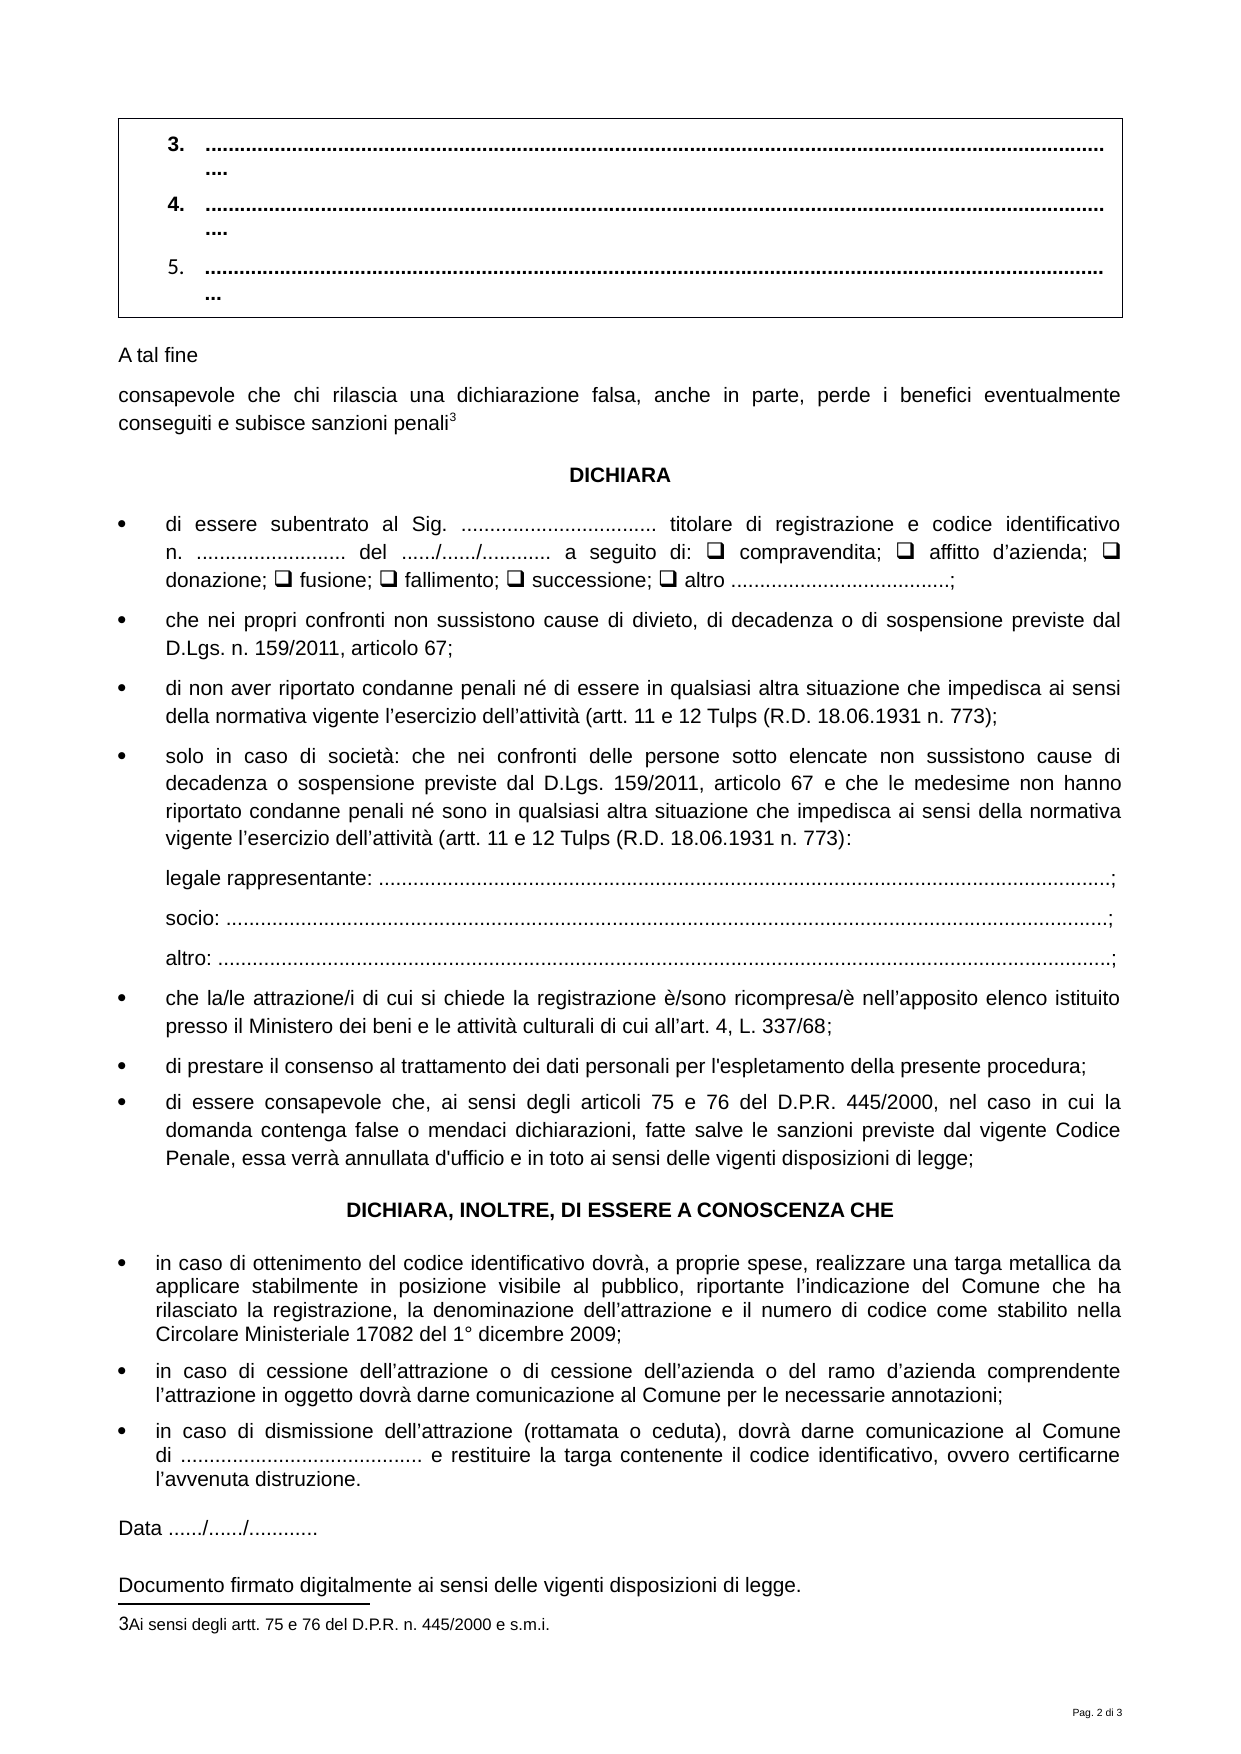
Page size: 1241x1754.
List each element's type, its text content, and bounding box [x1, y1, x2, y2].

text consapevole che chi rilascia una dichiarazione falsa, anche in parte, perde i benefici eventualmente conseguiti e subisce sanzioni penali [118, 383, 1122, 434]
table_header la voltura della registrazione n. ................ del ....../....../............ intestata al sig. (precedente titolare) .................................................................... nato a ........................................................................... (Prov. ....), Nazione ..........................................................................., il ....../....../............, residente in .................................... Str./Via/P.za ..................................................... n° ...... C.F. .../.../.../.../.../.../.../.../.../.../.../.../.../.../.../.../ cittadinanza .............................................................................. e il rilascio del Codice Identificativo per la seguente attrazione di spettacolo viaggiante ................................................................................................................................................................ ................................................................................................................................................................ ................................................................................................................................................................ ................................................................................................................................................................ ............................................................................................................................................................... [119, 119, 1122, 317]
text altro: ...........................................................................................................................................................; [165, 946, 1122, 970]
list che nei propri confronti non sussistono cause di divieto, di decadenza o di sospensione previste dal D.Lgs. n. 159/2011, articolo 67; [118, 608, 1122, 660]
text Documento firmato digitalmente ai sensi delle vigenti disposizioni di legge. [118, 1572, 1122, 1596]
list di essere subentrato al Sig. .................................. titolare di registrazione e codice identificativo n. .......................... del ....../....../............ a seguito di:  compravendita;  affitto d’azienda;  donazione;  fusione;  fallimento;  successione;  altro ......................................; [118, 512, 1122, 592]
subtitle in caso di ottenimento del codice identificativo dovrà, a proprie spese, realizzare una targa metallica da applicare stabilmente in posizione visibile al pubblico, riportante l’indicazione del Comune che ha rilasciato la registrazione, la denominazione dell’attrazione e il numero di codice come stabilito nella Circolare Ministeriale 17082 del 1° dicembre 2009; [118, 1250, 1122, 1346]
subtitle DICHIARA, INOLTRE, DI ESSERE A CONOSCENZA CHE [118, 1198, 1122, 1222]
text socio: .........................................................................................................................................................; [165, 906, 1122, 930]
subtitle DICHIARA [118, 463, 1122, 487]
list di essere consapevole che, ai sensi degli articoli 75 e 76 del D.P.R. 445/2000, nel caso in cui la domanda contenga false o mendaci dichiarazioni, fatte salve le sanzioni previste dal vigente Codice Penale, essa verrà annullata d'ufficio e in toto ai sensi delle vigenti disposizioni di legge; [118, 1090, 1122, 1169]
text legale rappresentante: ...............................................................................................................................; [165, 866, 1122, 890]
list di non aver riportato condanne penali né di essere in qualsiasi altra situazione che impedisca ai sensi della normativa vigente l’esercizio dell’attività (artt. 11 e 12 Tulps (R.D. 18.06.1931 n. 773); [118, 676, 1122, 727]
list di prestare il consenso al trattamento dei dati personali per l'espletamento della presente procedura; [118, 1054, 1122, 1078]
list solo in caso di società: che nei confronti delle persone sotto elencate non sussistono cause di decadenza o sospensione previste dal D.Lgs. 159/2011, articolo 67 e che le medesime non hanno riportato condanne penali né sono in qualsiasi altra situazione che impedisca ai sensi della normativa vigente l’esercizio dell’attività (artt. 11 e 12 Tulps (R.D. 18.06.1931 n. 773): [118, 743, 1122, 850]
list che la/le attrazione/i di cui si chiede la registrazione è/sono ricompresa/è nell’apposito elenco istituito presso il Ministero dei beni e le attività culturali di cui all’art. 4, L. 337/68; [118, 986, 1122, 1038]
subtitle in caso di dismissione dell’attrazione (rottamata o ceduta), dovrà darne comunicazione al Comune di .......................................... e restituire la targa contenente il codice identificativo, ovvero certificarne l’avvenuta distruzione. [118, 1419, 1122, 1491]
text A tal fine [118, 343, 1122, 367]
subtitle in caso di cessione dell’attrazione o di cessione dell’azienda o del ramo d’azienda comprendente l’attrazione in oggetto dovrà darne comunicazione al Comune per le necessarie annotazioni; [118, 1359, 1122, 1407]
text Ai sensi degli artt. 75 e 76 del D.P.R. n. 445/2000 e s.m.i. [118, 1610, 1122, 1636]
text Data ....../....../............ [118, 1516, 1122, 1540]
